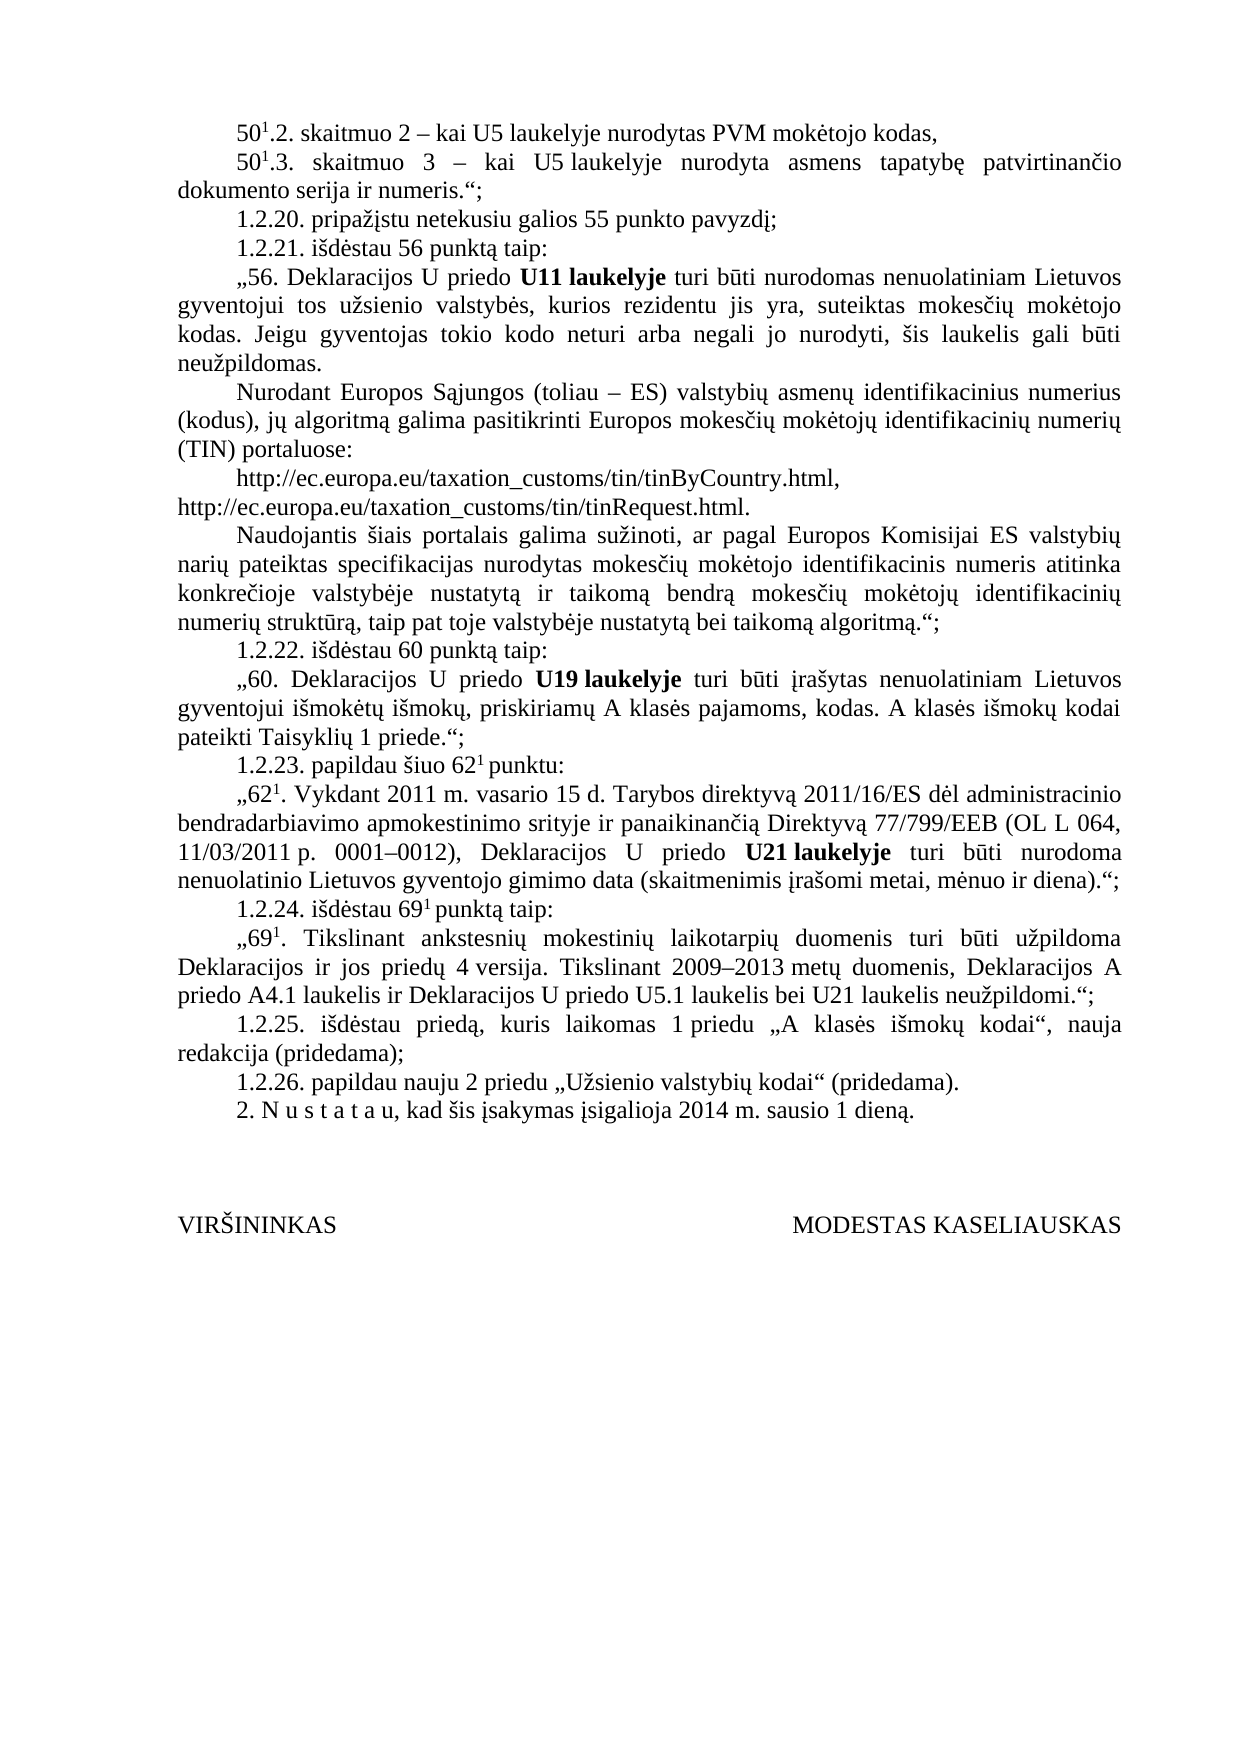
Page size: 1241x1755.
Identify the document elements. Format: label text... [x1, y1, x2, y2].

text Nurodant Europos Sąjungos (toliau – ES) valstybių asmenų identifikacinius numerius (kodus), jų algoritmą galima pasitikrinti Europos mokesčių mokėtojų identifikacinių numerių (TIN) portaluose: [177, 377, 1122, 463]
text http://ec.europa.eu/taxation_customs/tin/tinByCountry.html, http://ec.europa.eu/taxation_customs/tin/tinRequest.html. [177, 463, 1122, 521]
text „56. Deklaracijos U priedo U11 laukelyje turi būti nurodomas nenuolatiniam Lietuvos gyventojui tos užsienio valstybės, kurios rezidentu jis yra, suteiktas mokesčių mokėtojo kodas. Jeigu gyventojas tokio kodo neturi arba negali jo nurodyti, šis laukelis gali būti neužpildomas. [177, 262, 1122, 377]
text 501.2. skaitmuo 2 – kai U5 laukelyje nurodytas PVM mokėtojo kodas, [177, 118, 1122, 147]
text Naudojantis šiais portalais galima sužinoti, ar pagal Europos Komisijai ES valstybių narių pateiktas specifikacijas nurodytas mokesčių mokėtojo identifikacinis numeris atitinka konkrečioje valstybėje nustatytą ir taikomą bendrą mokesčių mokėtojų identifikacinių numerių struktūrą, taip pat toje valstybėje nustatytą bei taikomą algoritmą.“; [177, 521, 1122, 636]
text 1.2.20. pripažįstu netekusiu galios 55 punkto pavyzdį; [177, 204, 1122, 233]
text 1.2.21. išdėstau 56 punktą taip: [177, 233, 1122, 262]
text 1.2.26. papildau nauju 2 priedu „Užsienio valstybių kodai“ (pridedama). [177, 1067, 1122, 1096]
text Viršininkas Modestas Kaseliauskas [177, 1211, 1122, 1239]
text 1.2.23. papildau šiuo 621 punktu: [177, 751, 1122, 779]
text „60. Deklaracijos U priedo U19 laukelyje turi būti įrašytas nenuolatiniam Lietuvos gyventojui išmokėtų išmokų, priskiriamų A klasės pajamoms, kodas. A klasės išmokų kodai pateikti Taisyklių 1 priede.“; [177, 664, 1122, 751]
text 1.2.25. išdėstau priedą, kuris laikomas 1 priedu „A klasės išmokų kodai“, nauja redakcija (pridedama); [177, 1009, 1122, 1067]
text 2. N u s t a t a u, kad šis įsakymas įsigalioja 2014 m. sausio 1 dieną. [177, 1096, 1122, 1124]
text „691. Tikslinant ankstesnių mokestinių laikotarpių duomenis turi būti užpildoma Deklaracijos ir jos priedų 4 versija. Tikslinant 2009–2013 metų duomenis, Deklaracijos A priedo A4.1 laukelis ir Deklaracijos U priedo U5.1 laukelis bei U21 laukelis neužpildomi.“; [177, 923, 1122, 1009]
text 501.3. skaitmuo 3 – kai U5 laukelyje nurodyta asmens tapatybę patvirtinančio dokumento serija ir numeris.“; [177, 147, 1122, 204]
text 1.2.22. išdėstau 60 punktą taip: [177, 636, 1122, 664]
text 1.2.24. išdėstau 691 punktą taip: [177, 894, 1122, 923]
text „621. Vykdant 2011 m. vasario 15 d. Tarybos direktyvą 2011/16/ES dėl administracinio bendradarbiavimo apmokestinimo srityje ir panaikinančią Direktyvą 77/799/EEB (OL L 064, 11/03/2011 p. 0001–0012), Deklaracijos U priedo U21 laukelyje turi būti nurodoma nenuolatinio Lietuvos gyventojo gimimo data (skaitmenimis įrašomi metai, mėnuo ir diena).“; [177, 779, 1122, 894]
